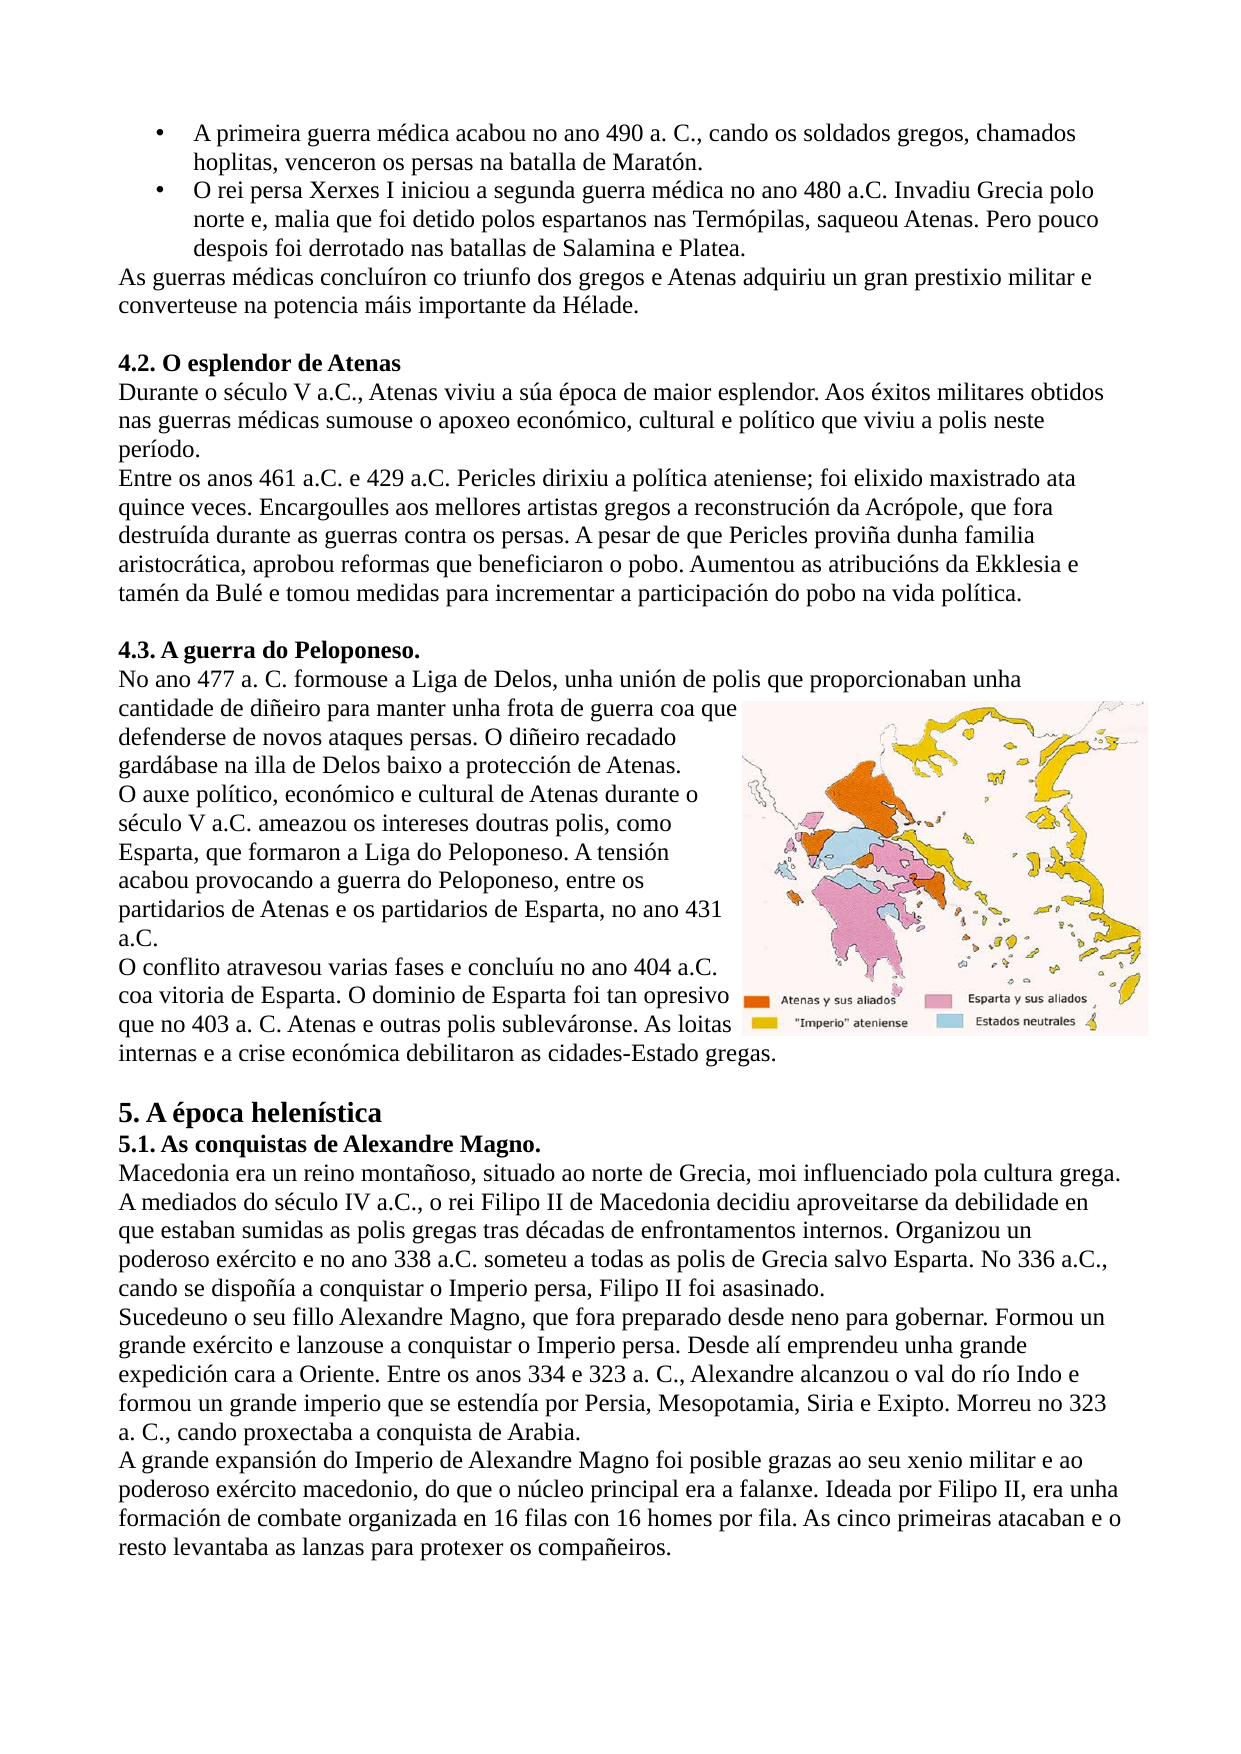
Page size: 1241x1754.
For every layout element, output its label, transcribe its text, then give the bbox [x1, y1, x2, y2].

text A mediados do século IV a.C., o rei Filipo II de Macedonia decidiu aproveitarse da debilidade en que estaban sumidas as polis gregas tras décadas de enfrontamentos internos. Organizou un poderoso exército e no ano 338 a.C. someteu a todas as polis de Grecia salvo Esparta. No 336 a.C., cando se dispoñía a conquistar o Imperio persa, Filipo II foi asasinado. [118, 1187, 1122, 1302]
text No ano 477 a. C. formouse a Liga de Delos, unha unión de polis que proporcionaban unha cantidade de diñeiro para manter unha frota de guerra coa que defenderse de novos ataques persas. O diñeiro recadado gardábase na illa de Delos baixo a protección de Atenas. [118, 664, 1122, 779]
text 5. A época helenística [118, 1096, 1122, 1129]
text O conflito atravesou varias fases e concluíu no ano 404 a.C. coa vitoria de Esparta. O dominio de Esparta foi tan opresivo que no 403 a. C. Atenas e outras polis subleváronse. As loitas internas e a crise económica debilitaron as cidades-Estado gregas. [118, 952, 1122, 1067]
text Durante o século V a.C., Atenas viviu a súa época de maior esplendor. Aos éxitos militares obtidos nas guerras médicas sumouse o apoxeo económico, cultural e político que viviu a polis neste período. [118, 377, 1122, 463]
text A grande expansión do Imperio de Alexandre Magno foi posible grazas ao seu xenio militar e ao poderoso exército macedonio, do que o núcleo principal era a falanxe. Ideada por Filipo II, era unha formación de combate organizada en 16 filas con 16 homes por fila. As cinco primeiras atacaban e o resto levantaba as lanzas para protexer os compañeiros. [118, 1445, 1122, 1560]
text 4.3. A guerra do Peloponeso. [118, 636, 1122, 664]
text Sucedeuno o seu fillo Alexandre Magno, que fora preparado desde neno para gobernar. Formou un grande exército e lanzouse a conquistar o Imperio persa. Desde alí emprendeu unha grande expedición cara a Oriente. Entre os anos 334 e 323 a. C., Alexandre alcanzou o val do río Indo e formou un grande imperio que se estendía por Persia, Mesopotamia, Siria e Exipto. Morreu no 323 a. C., cando proxectaba a conquista de Arabia. [118, 1302, 1122, 1445]
text Macedonia era un reino montañoso, situado ao norte de Grecia, moi influenciado pola cultura grega. [118, 1158, 1122, 1187]
text Entre os anos 461 a.C. e 429 a.C. Pericles dirixiu a política ateniense; foi elixido maxistrado ata quince veces. Encargoulles aos mellores artistas gregos a reconstrución da Acrópole, que fora destruída durante as guerras contra os persas. A pesar de que Pericles proviña dunha familia aristocrática, aprobou reformas que beneficiaron o pobo. Aumentou as atribucións da Ekklesia e tamén da Bulé e tomou medidas para incrementar a participación do pobo na vida política. [118, 463, 1122, 607]
text 4.2. O esplendor de Atenas [118, 348, 1122, 377]
text O auxe político, económico e cultural de Atenas durante o século V a.C. ameazou os intereses doutras polis, como Esparta, que formaron a Liga do Peloponeso. A tensión acabou provocando a guerra do Peloponeso, entre os partidarios de Atenas e os partidarios de Esparta, no ano 431 a.C. [118, 779, 742, 952]
list A primeira guerra médica acabou no ano 490 a. C., cando os soldados gregos, chamados hoplitas, venceron os persas na batalla de Maratón. [156, 118, 1122, 176]
text 5.1. As conquistas de Alexandre Magno. [118, 1129, 1122, 1158]
picture [742, 701, 1149, 1036]
list O rei persa Xerxes I iniciou a segunda guerra médica no ano 480 a.C. Invadiu Grecia polo norte e, malia que foi detido polos espartanos nas Termópilas, saqueou Atenas. Pero pouco despois foi derrotado nas batallas de Salamina e Platea. [156, 176, 1122, 262]
text As guerras médicas concluíron co triunfo dos gregos e Atenas adquiriu un gran prestixio militar e converteuse na potencia máis importante da Hélade. [118, 262, 1122, 319]
